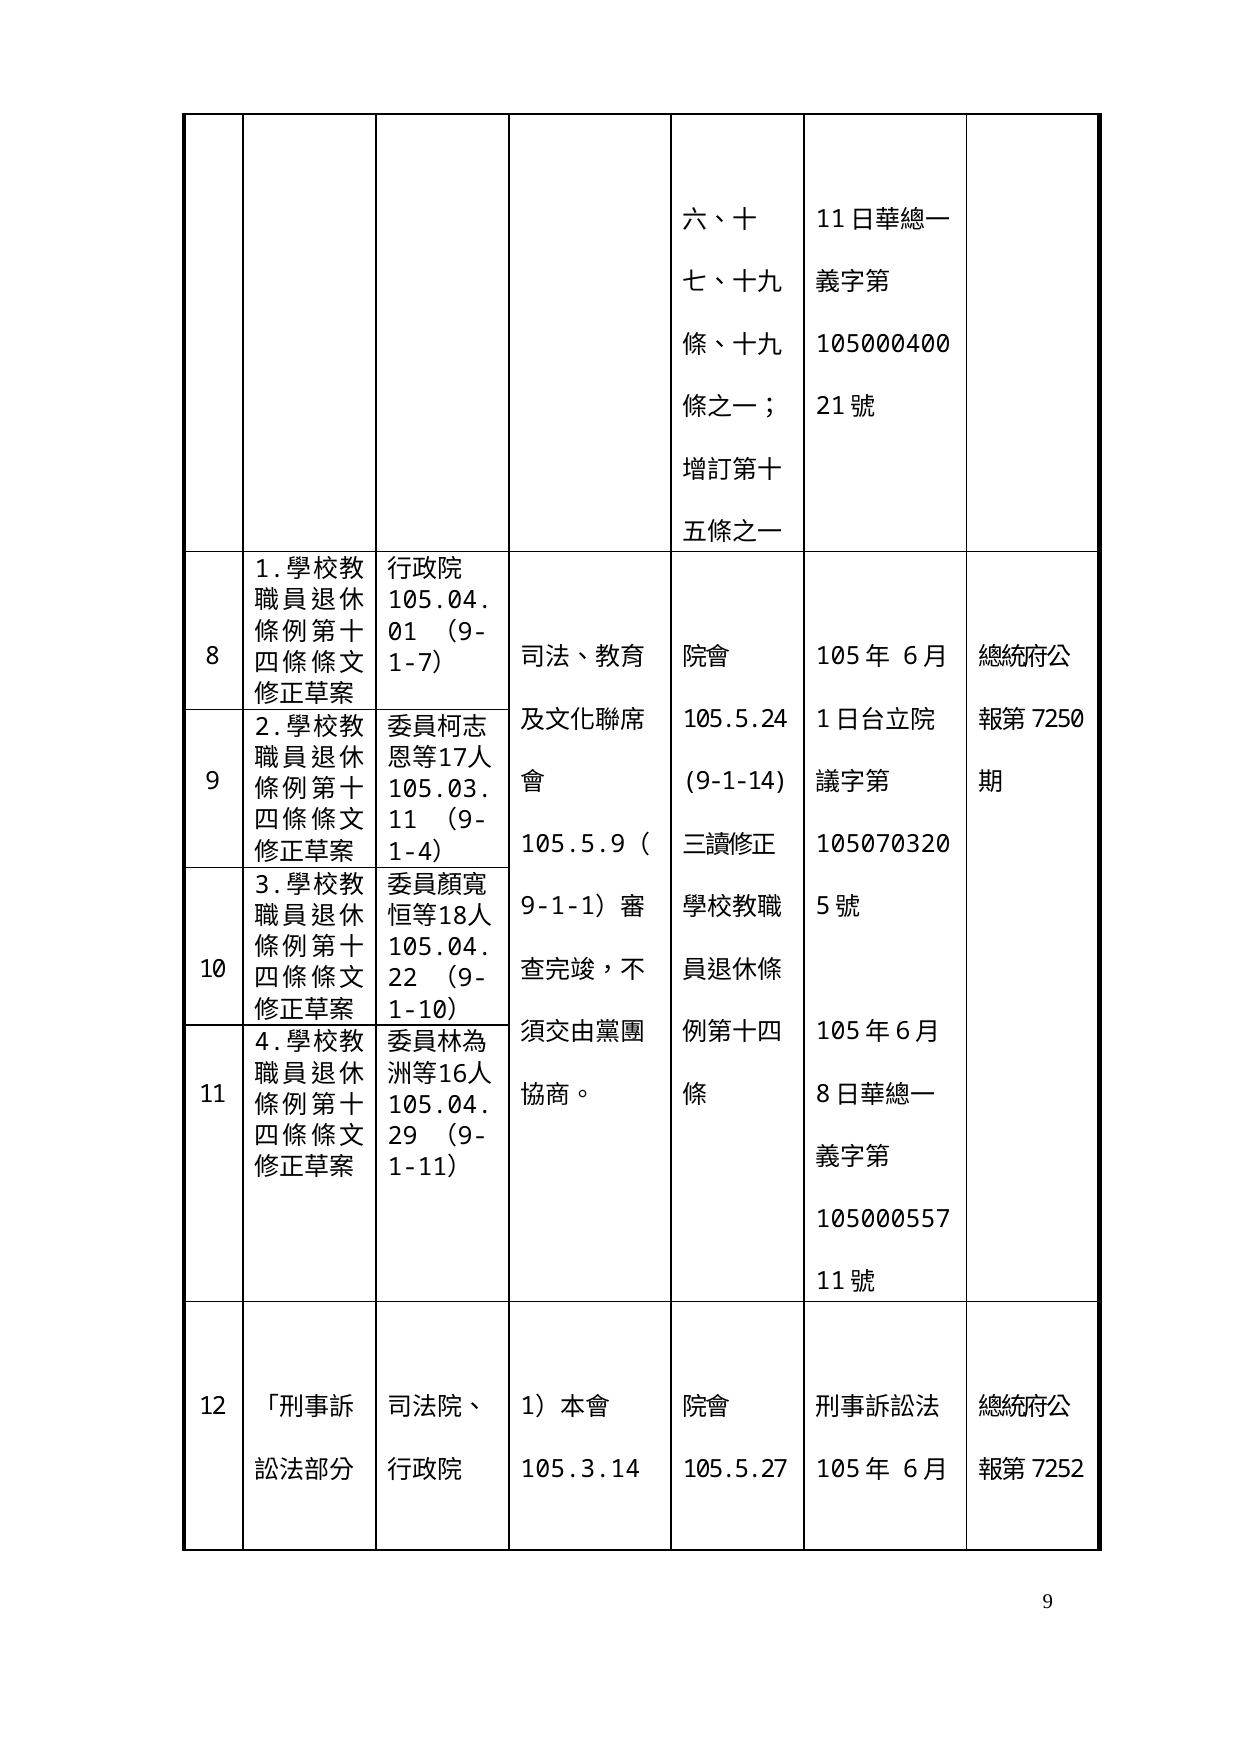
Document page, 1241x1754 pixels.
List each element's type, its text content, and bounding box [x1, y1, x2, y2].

table_cell 8 [186, 552, 242, 709]
table_cell 委員林為洲等16人 105.04.29 （9-1-11） [377, 1026, 508, 1301]
table_cell 2.學校教職員退休條例第十四條條文修正草案 [244, 710, 375, 866]
table_cell 「刑事訴訟法部分 [244, 1302, 375, 1549]
table_cell 行政院 105.04.01 （9-1-7） [377, 552, 508, 709]
table_cell 司法院、行政院 [377, 1302, 508, 1549]
table_cell 1）本會105.3.14 [510, 1302, 670, 1549]
table_cell [244, 115, 375, 551]
table_cell 12 [186, 1302, 242, 1549]
table_cell 4.學校教職員退休條例第十四條條文修正草案 [244, 1026, 375, 1301]
table_cell 刑事訴訟法 105年 6月 [805, 1302, 966, 1549]
table_cell 院會 105.5.24 (9-1-14) 三讀修正學校教職員退休條例第十四條 [672, 552, 803, 1301]
table_cell 9 [186, 710, 242, 866]
table_cell 院會 105.5.27 [672, 1302, 803, 1549]
table_cell 10 [186, 868, 242, 1024]
table_cell 總統府公報第7250期 [967, 552, 1097, 1301]
table_cell 委員顏寬恒等18人 105.04.22 （9-1-10） [377, 868, 508, 1024]
table_cell 委員柯志恩等17人 105.03.11 （9-1-4） [377, 710, 508, 866]
table_cell 11 [186, 1026, 242, 1301]
table_cell 1.學校教職員退休條例第十四條條文修正草案 [244, 552, 375, 709]
table_cell 總統府公報第7252 [967, 1302, 1097, 1549]
table_cell [967, 115, 1097, 551]
table_cell [510, 115, 670, 551]
table_cell 11日華總一義字第10500040021號 [805, 115, 966, 551]
table_cell 105年 6月 1日台立院議字第1050703205號 105年6月8日華總一義字第10500055711號 [805, 552, 966, 1301]
table_cell [377, 115, 508, 551]
table_cell [186, 115, 242, 551]
table_cell 司法、教育及文化聯席會105.5.9（9-1-1）審查完竣，不須交由黨團協商。 [510, 552, 670, 1301]
table_cell 3.學校教職員退休條例第十四條條文修正草案 [244, 868, 375, 1024]
table_cell 六、十七、十九條、十九條之一；增訂第十五條之一 [672, 115, 803, 551]
